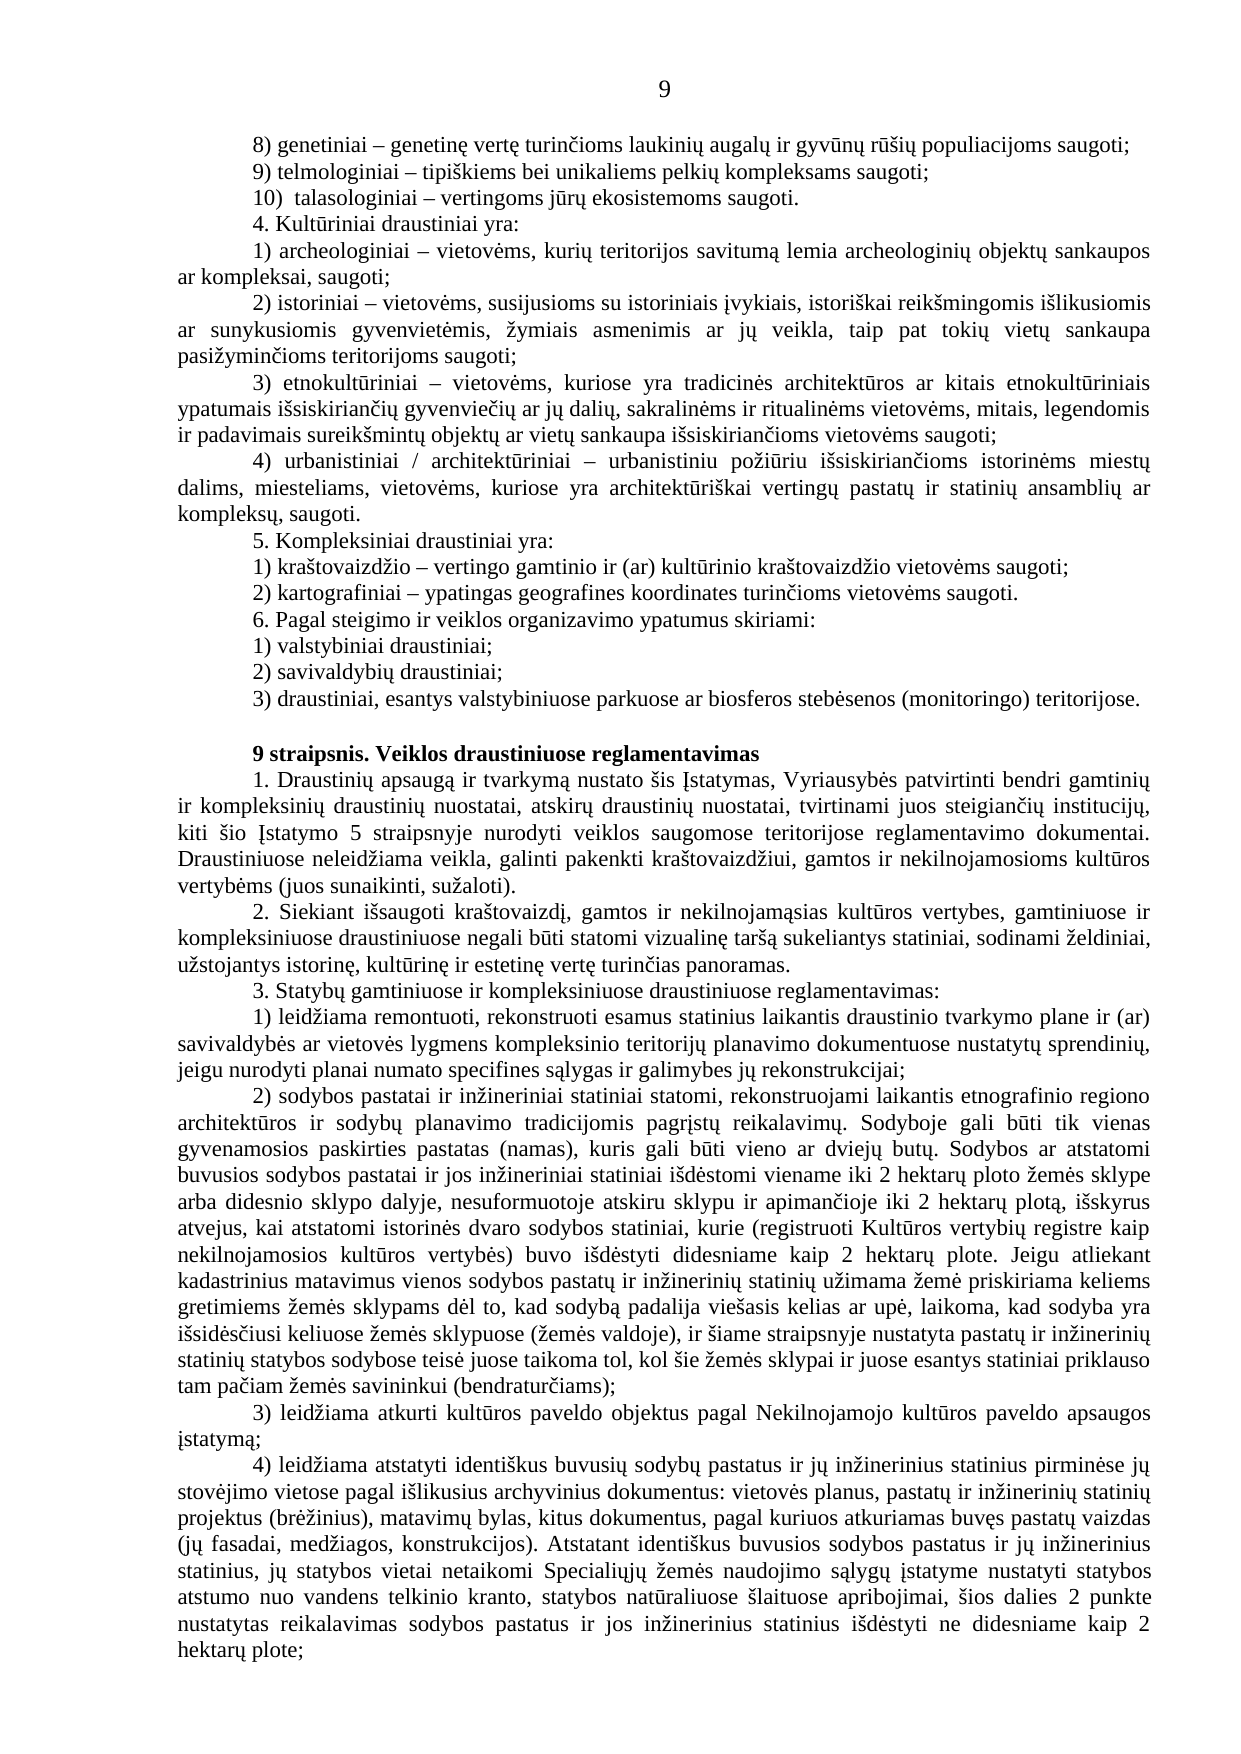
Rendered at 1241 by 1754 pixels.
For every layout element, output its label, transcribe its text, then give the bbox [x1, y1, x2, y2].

text 2) sodybos pastatai ir inžineriniai statiniai statomi, rekonstruojami laikantis etnografinio regiono architektūros ir sodybų planavimo tradicijomis pagrįstų reikalavimų. Sodyboje gali būti tik vienas gyvenamosios paskirties pastatas (namas), kuris gali būti vieno ar dviejų butų. Sodybos ar atstatomi buvusios sodybos pastatai ir jos inžineriniai statiniai išdėstomi viename iki 2 hektarų ploto žemės sklype arba didesnio sklypo dalyje, nesuformuotoje atskiru sklypu ir apimančioje iki 2 hektarų plotą, išskyrus atvejus, kai atstatomi istorinės dvaro sodybos statiniai, kurie (registruoti Kultūros vertybių registre kaip nekilnojamosios kultūros vertybės) buvo išdėstyti didesniame kaip 2 hektarų plote. Jeigu atliekant kadastrinius matavimus vienos sodybos pastatų ir inžinerinių statinių užimama žemė priskiriama keliems gretimiems žemės sklypams dėl to, kad sodybą padalija viešasis kelias ar upė, laikoma, kad sodyba yra išsidėsčiusi keliuose žemės sklypuose (žemės valdoje), ir šiame straipsnyje nustatyta pastatų ir inžinerinių statinių statybos sodybose teisė juose taikoma tol, kol šie žemės sklypai ir juose esantys statiniai priklauso tam pačiam žemės savininkui (bendraturčiams); [177, 1082, 1152, 1399]
text 1) archeologiniai – vietovėms, kurių teritorijos savitumą lemia archeologinių objektų sankaupos ar kompleksai, saugoti; [177, 237, 1152, 289]
text 4. Kultūriniai draustiniai yra: [177, 210, 1152, 237]
text 2) savivaldybių draustiniai; [177, 658, 1152, 685]
text 1) leidžiama remontuoti, rekonstruoti esamus statinius laikantis draustinio tvarkymo plane ir (ar) savivaldybės ar vietovės lygmens kompleksinio teritorijų planavimo dokumentuose nustatytų sprendinių, jeigu nurodyti planai numato specifines sąlygas ir galimybes jų rekonstrukcijai; [177, 1003, 1152, 1082]
text 4) urbanistiniai / architektūriniai – urbanistiniu požiūriu išsiskiriančioms istorinėms miestų dalims, miesteliams, vietovėms, kuriose yra architektūriškai vertingų pastatų ir statinių ansamblių ar kompleksų, saugoti. [177, 448, 1152, 527]
text 9) telmologiniai – tipiškiems bei unikaliems pelkių kompleksams saugoti; [177, 158, 1152, 184]
text 1. Draustinių apsaugą ir tvarkymą nustato šis Įstatymas, Vyriausybės patvirtinti bendri gamtinių ir kompleksinių draustinių nuostatai, atskirų draustinių nuostatai, tvirtinami juos steigiančių institucijų, kiti šio Įstatymo 5 straipsnyje nurodyti veiklos saugomose teritorijose reglamentavimo dokumentai. Draustiniuose neleidžiama veikla, galinti pakenkti kraštovaizdžiui, gamtos ir nekilnojamosioms kultūros vertybėms (juos sunaikinti, sužaloti). [177, 766, 1152, 898]
text 9 straipsnis. Veiklos draustiniuose reglamentavimas [177, 740, 1152, 766]
text 2. Siekiant išsaugoti kraštovaizdį, gamtos ir nekilnojamąsias kultūros vertybes, gamtiniuose ir kompleksiniuose draustiniuose negali būti statomi vizualinę taršą sukeliantys statiniai, sodinami želdiniai, užstojantys istorinę, kultūrinę ir estetinę vertę turinčias panoramas. [177, 898, 1152, 977]
text 1) kraštovaizdžio – vertingo gamtinio ir (ar) kultūrinio kraštovaizdžio vietovėms saugoti; [177, 553, 1152, 579]
text 2) istoriniai – vietovėms, susijusioms su istoriniais įvykiais, istoriškai reikšmingomis išlikusiomis ar sunykusiomis gyvenvietėmis, žymiais asmenimis ar jų veikla, taip pat tokių vietų sankaupa pasižyminčioms teritorijoms saugoti; [177, 289, 1152, 368]
text 10) talasologiniai – vertingoms jūrų ekosistemoms saugoti. [177, 184, 1152, 210]
text 5. Kompleksiniai draustiniai yra: [177, 527, 1152, 553]
text 3) leidžiama atkurti kultūros paveldo objektus pagal Nekilnojamojo kultūros paveldo apsaugos įstatymą; [177, 1399, 1152, 1451]
text 3) etnokultūriniai – vietovėms, kuriose yra tradicinės architektūros ar kitais etnokultūriniais ypatumais išsiskiriančių gyvenviečių ar jų dalių, sakralinėms ir ritualinėms vietovėms, mitais, legendomis ir padavimais sureikšmintų objektų ar vietų sankaupa išsiskiriančioms vietovėms saugoti; [177, 368, 1152, 448]
text 2) kartografiniai – ypatingas geografines koordinates turinčioms vietovėms saugoti. [177, 579, 1152, 606]
text 1) valstybiniai draustiniai; [177, 632, 1152, 658]
text 3) draustiniai, esantys valstybiniuose parkuose ar biosferos stebėsenos (monitoringo) teritorijose. [177, 685, 1152, 711]
text 3. Statybų gamtiniuose ir kompleksiniuose draustiniuose reglamentavimas: [177, 977, 1152, 1003]
text 4) leidžiama atstatyti identiškus buvusių sodybų pastatus ir jų inžinerinius statinius pirminėse jų stovėjimo vietose pagal išlikusius archyvinius dokumentus: vietovės planus, pastatų ir inžinerinių statinių projektus (brėžinius), matavimų bylas, kitus dokumentus, pagal kuriuos atkuriamas buvęs pastatų vaizdas (jų fasadai, medžiagos, konstrukcijos). Atstatant identiškus buvusios sodybos pastatus ir jų inžinerinius statinius, jų statybos vietai netaikomi Specialiųjų žemės naudojimo sąlygų įstatyme nustatyti statybos atstumo nuo vandens telkinio kranto, statybos natūraliuose šlaituose apribojimai, šios dalies 2 punkte nustatytas reikalavimas sodybos pastatus ir jos inžinerinius statinius išdėstyti ne didesniame kaip 2 hektarų plote; [177, 1451, 1152, 1662]
text 6. Pagal steigimo ir veiklos organizavimo ypatumus skiriami: [177, 606, 1152, 632]
text 8) genetiniai – genetinę vertę turinčioms laukinių augalų ir gyvūnų rūšių populiacijoms saugoti; [177, 131, 1152, 158]
